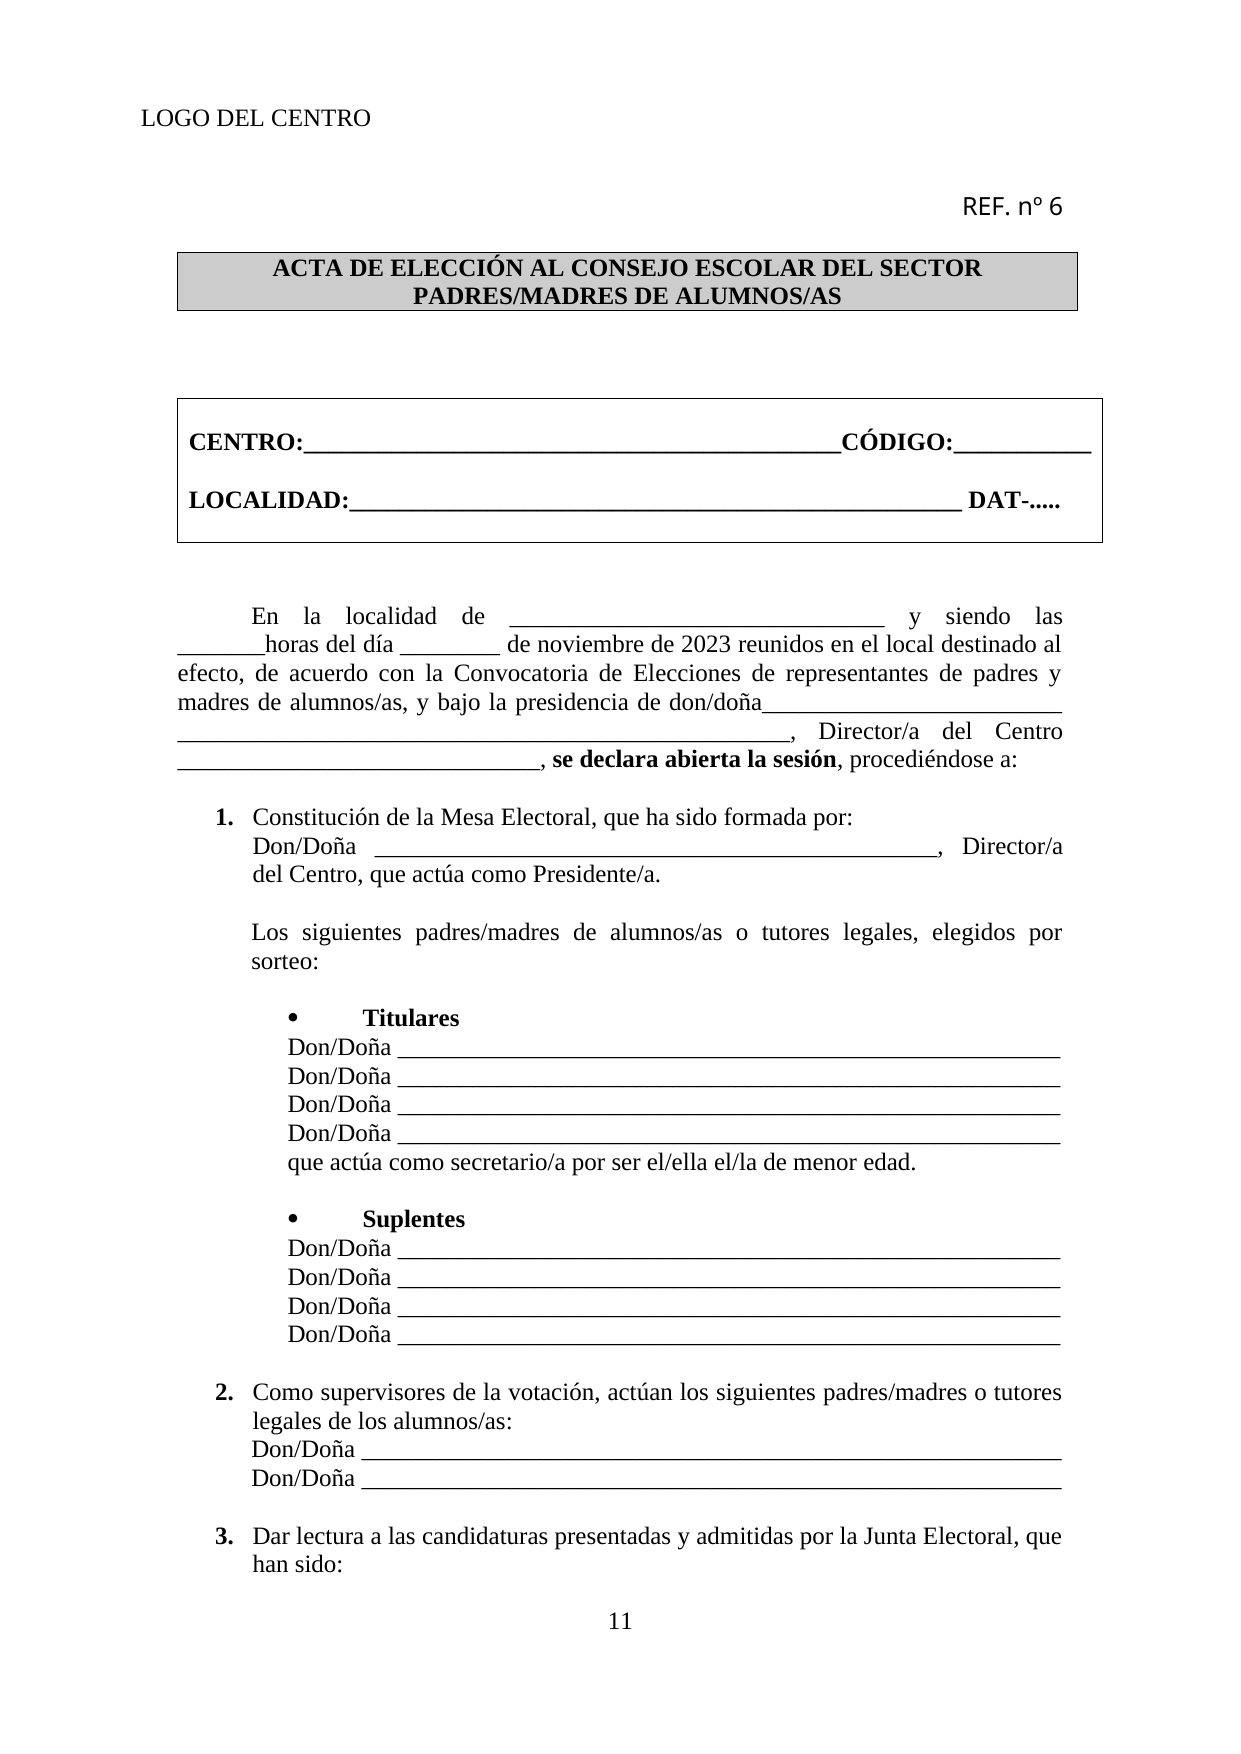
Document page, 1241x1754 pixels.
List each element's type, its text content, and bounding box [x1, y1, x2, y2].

list Titulares [288, 1003, 1063, 1032]
text que actúa como secretario/a por ser el/ella el/la de menor edad. [287, 1147, 1063, 1176]
table_header ACTA DE ELECCIÓN AL CONSEJO ESCOLAR DEL SECTOR PADRES/MADRES DE ALUMNOS/AS [178, 253, 1077, 310]
text Don/Doña _____________________________________________________ [287, 1319, 1063, 1348]
list Constitución de la Mesa Electoral, que ha sido formada por: [215, 802, 1063, 831]
list Suplentes [288, 1204, 1063, 1233]
text Don/Doña _____________________________________________________ [287, 1262, 1063, 1291]
list Dar lectura a las candidaturas presentadas y admitidas por la Junta Electoral, que han sido: [215, 1521, 1063, 1578]
text Don/Doña ________________________________________________________ [251, 1434, 1063, 1463]
text Don/Doña ________________________________________________________ [251, 1463, 1063, 1492]
text REF. nº 6 [177, 189, 1063, 223]
list Como supervisores de la votación, actúan los siguientes padres/madres o tutores legales de los alumnos/as: [215, 1377, 1063, 1434]
text Don/Doña _____________________________________________, Director/a del Centro, que actúa como Presidente/a. [252, 831, 1063, 888]
text Don/Doña _____________________________________________________ [287, 1032, 1063, 1061]
text Don/Doña _____________________________________________________ [287, 1233, 1063, 1262]
text Los siguientes padres/madres de alumnos/as o tutores legales, elegidos por sorteo: [251, 917, 1063, 974]
text Don/Doña _____________________________________________________ [287, 1061, 1063, 1089]
text En la localidad de ______________________________ y siendo las _______horas del día ________ de noviembre de 2023 reunidos en el local destinado al efecto, de acuerdo con la Convocatoria de Elecciones de representantes de padres y madres de alumnos/as, y bajo la presidencia de don/doña________________________ _________________________________________________, Director/a del Centro _____________________________, se declara abierta la sesión, procediéndose a: [177, 601, 1063, 773]
table_header CENTRO:___________________________________________CÓDIGO:___________ LOCALIDAD:_________________________________________________ DAT-..... [178, 399, 1102, 542]
text Don/Doña _____________________________________________________ [287, 1291, 1063, 1319]
text Don/Doña _____________________________________________________ [287, 1118, 1063, 1147]
text Don/Doña _____________________________________________________ [287, 1089, 1063, 1118]
